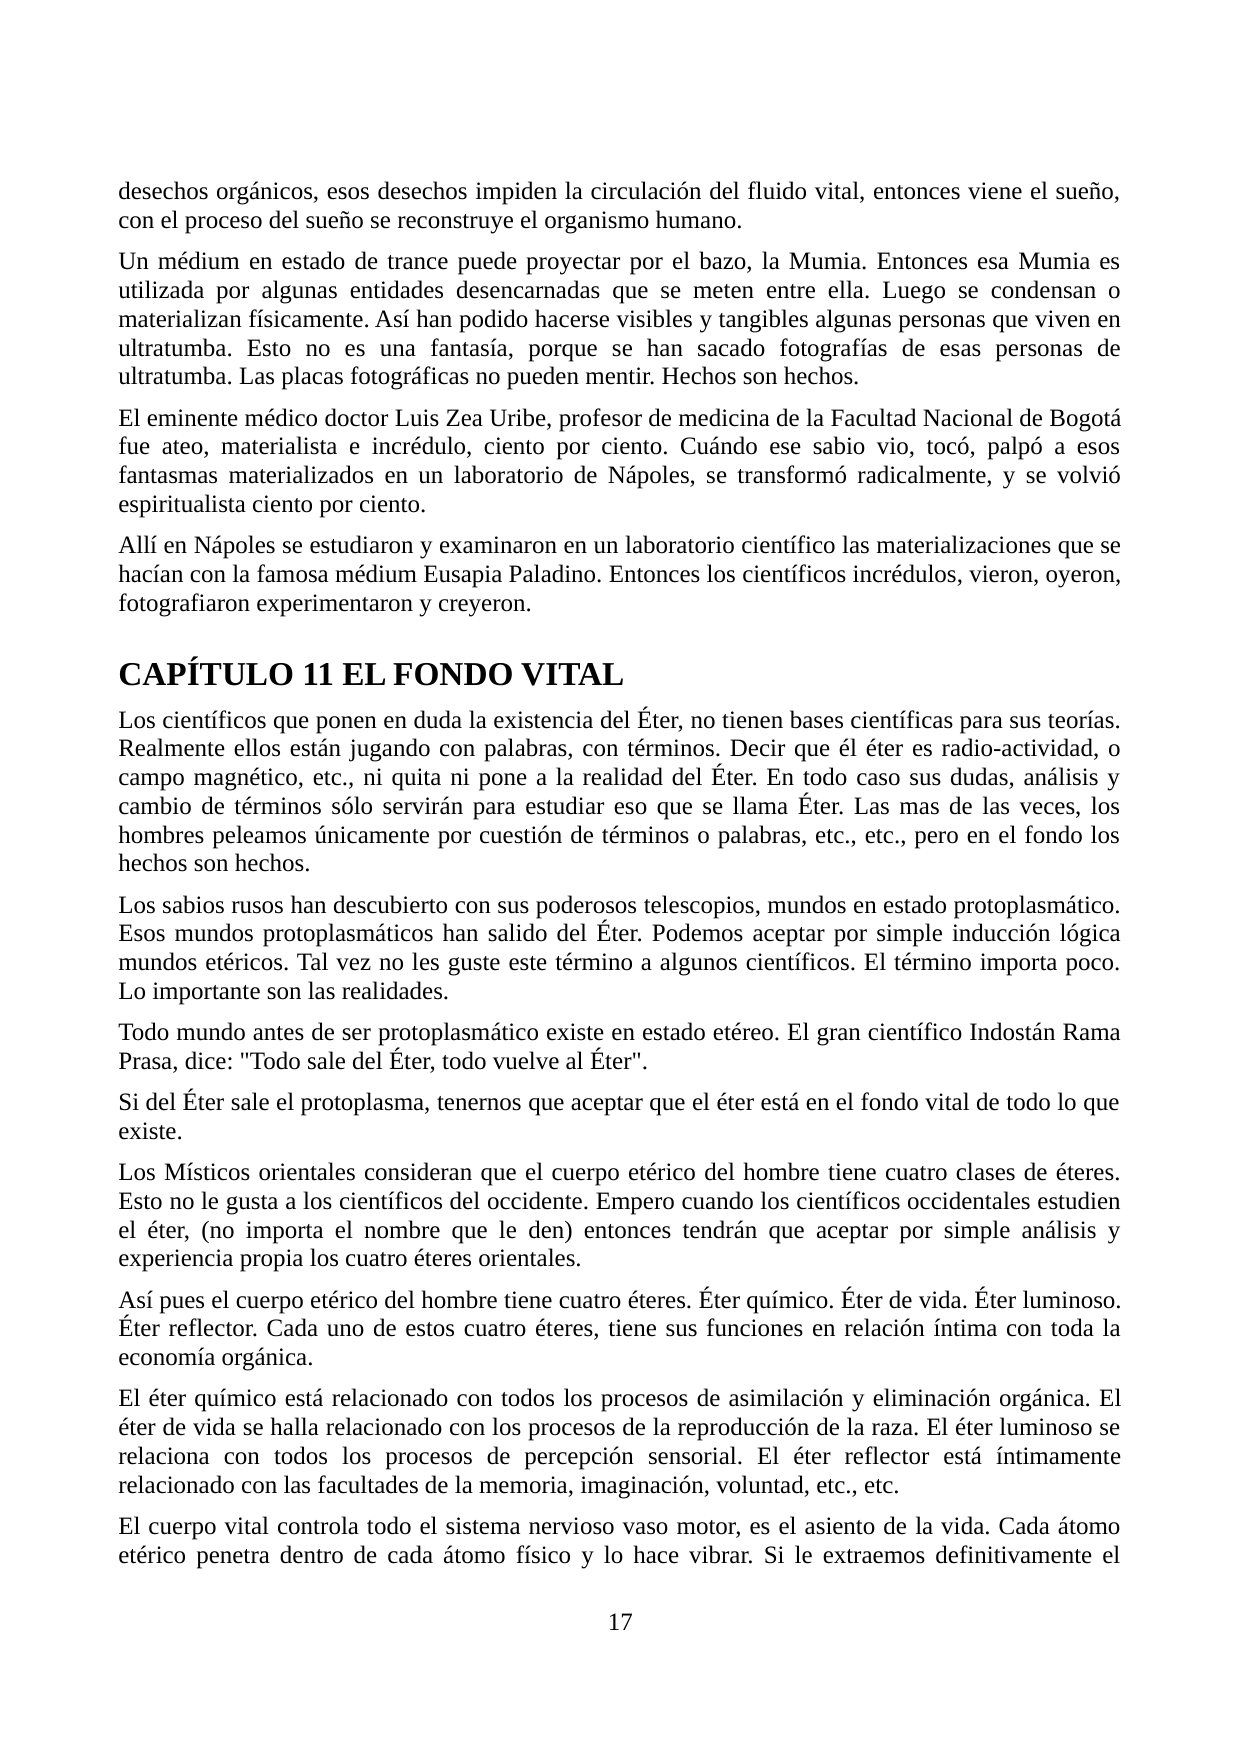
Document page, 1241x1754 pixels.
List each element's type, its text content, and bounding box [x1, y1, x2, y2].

text El eminente médico doctor Luis Zea Uribe, profesor de medicina de la Facultad Nacional de Bogotá fue ateo, materialista e incrédulo, ciento por ciento. Cuándo ese sabio vio, tocó, palpó a esos fantasmas materializados en un laboratorio de Nápoles, se transformó radicalmente, y se volvió espiritualista ciento por ciento. [118, 403, 1122, 518]
text desechos orgánicos, esos desechos impiden la circulación del fluido vital, entonces viene el sueño, con el proceso del sueño se reconstruye el organismo humano. [118, 176, 1122, 234]
text Un médium en estado de trance puede proyectar por el bazo, la Mumia. Entonces esa Mumia es utilizada por algunas entidades desencarnadas que se meten entre ella. Luego se condensan o materializan físicamente. Así han podido hacerse visibles y tangibles algunas personas que viven en ultratumba. Esto no es una fantasía, porque se han sacado fotografías de esas personas de ultratumba. Las placas fotográficas no pueden mentir. Hechos son hechos. [118, 246, 1122, 390]
subtitle CAPÍTULO 11 EL FONDO VITAL [118, 654, 1122, 692]
text Todo mundo antes de ser protoplasmático existe en estado etéreo. El gran científico Indostán Rama Prasa, dice: "Todo sale del Éter, todo vuelve al Éter". [118, 1017, 1122, 1075]
text Así pues el cuerpo etérico del hombre tiene cuatro éteres. Éter químico. Éter de vida. Éter luminoso. Éter reflector. Cada uno de estos cuatro éteres, tiene sus funciones en relación íntima con toda la economía orgánica. [118, 1285, 1122, 1371]
text Los Místicos orientales consideran que el cuerpo etérico del hombre tiene cuatro clases de éteres. Esto no le gusta a los científicos del occidente. Empero cuando los científicos occidentales estudien el éter, (no importa el nombre que le den) entonces tendrán que aceptar por simple análisis y experiencia propia los cuatro éteres orientales. [118, 1157, 1122, 1272]
text Allí en Nápoles se estudiaron y examinaron en un laboratorio científico las materializaciones que se hacían con la famosa médium Eusapia Paladino. Entonces los científicos incrédulos, vieron, oyeron, fotografiaron experimentaron y creyeron. [118, 530, 1122, 616]
text Los científicos que ponen en duda la existencia del Éter, no tienen bases científicas para sus teorías. Realmente ellos están jugando con palabras, con términos. Decir que él éter es radio-actividad, o campo magnético, etc., ni quita ni pone a la realidad del Éter. En todo caso sus dudas, análisis y cambio de términos sólo servirán para estudiar eso que se llama Éter. Las mas de las veces, los hombres peleamos únicamente por cuestión de términos o palabras, etc., etc., pero en el fondo los hechos son hechos. [118, 705, 1122, 877]
text Los sabios rusos han descubierto con sus poderosos telescopios, mundos en estado protoplasmático. Esos mundos protoplasmáticos han salido del Éter. Podemos aceptar por simple inducción lógica mundos etéricos. Tal vez no les guste este término a algunos científicos. El término importa poco. Lo importante son las realidades. [118, 890, 1122, 1005]
text El éter químico está relacionado con todos los procesos de asimilación y eliminación orgánica. El éter de vida se halla relacionado con los procesos de la reproducción de la raza. El éter luminoso se relaciona con todos los procesos de percepción sensorial. El éter reflector está íntimamente relacionado con las facultades de la memoria, imaginación, voluntad, etc., etc. [118, 1383, 1122, 1498]
text Si del Éter sale el protoplasma, tenernos que aceptar que el éter está en el fondo vital de todo lo que existe. [118, 1087, 1122, 1145]
text El cuerpo vital controla todo el sistema nervioso vaso motor, es el asiento de la vida. Cada átomo etérico penetra dentro de cada átomo físico y lo hace vibrar. Si le extraemos definitivamente el [118, 1511, 1122, 1568]
